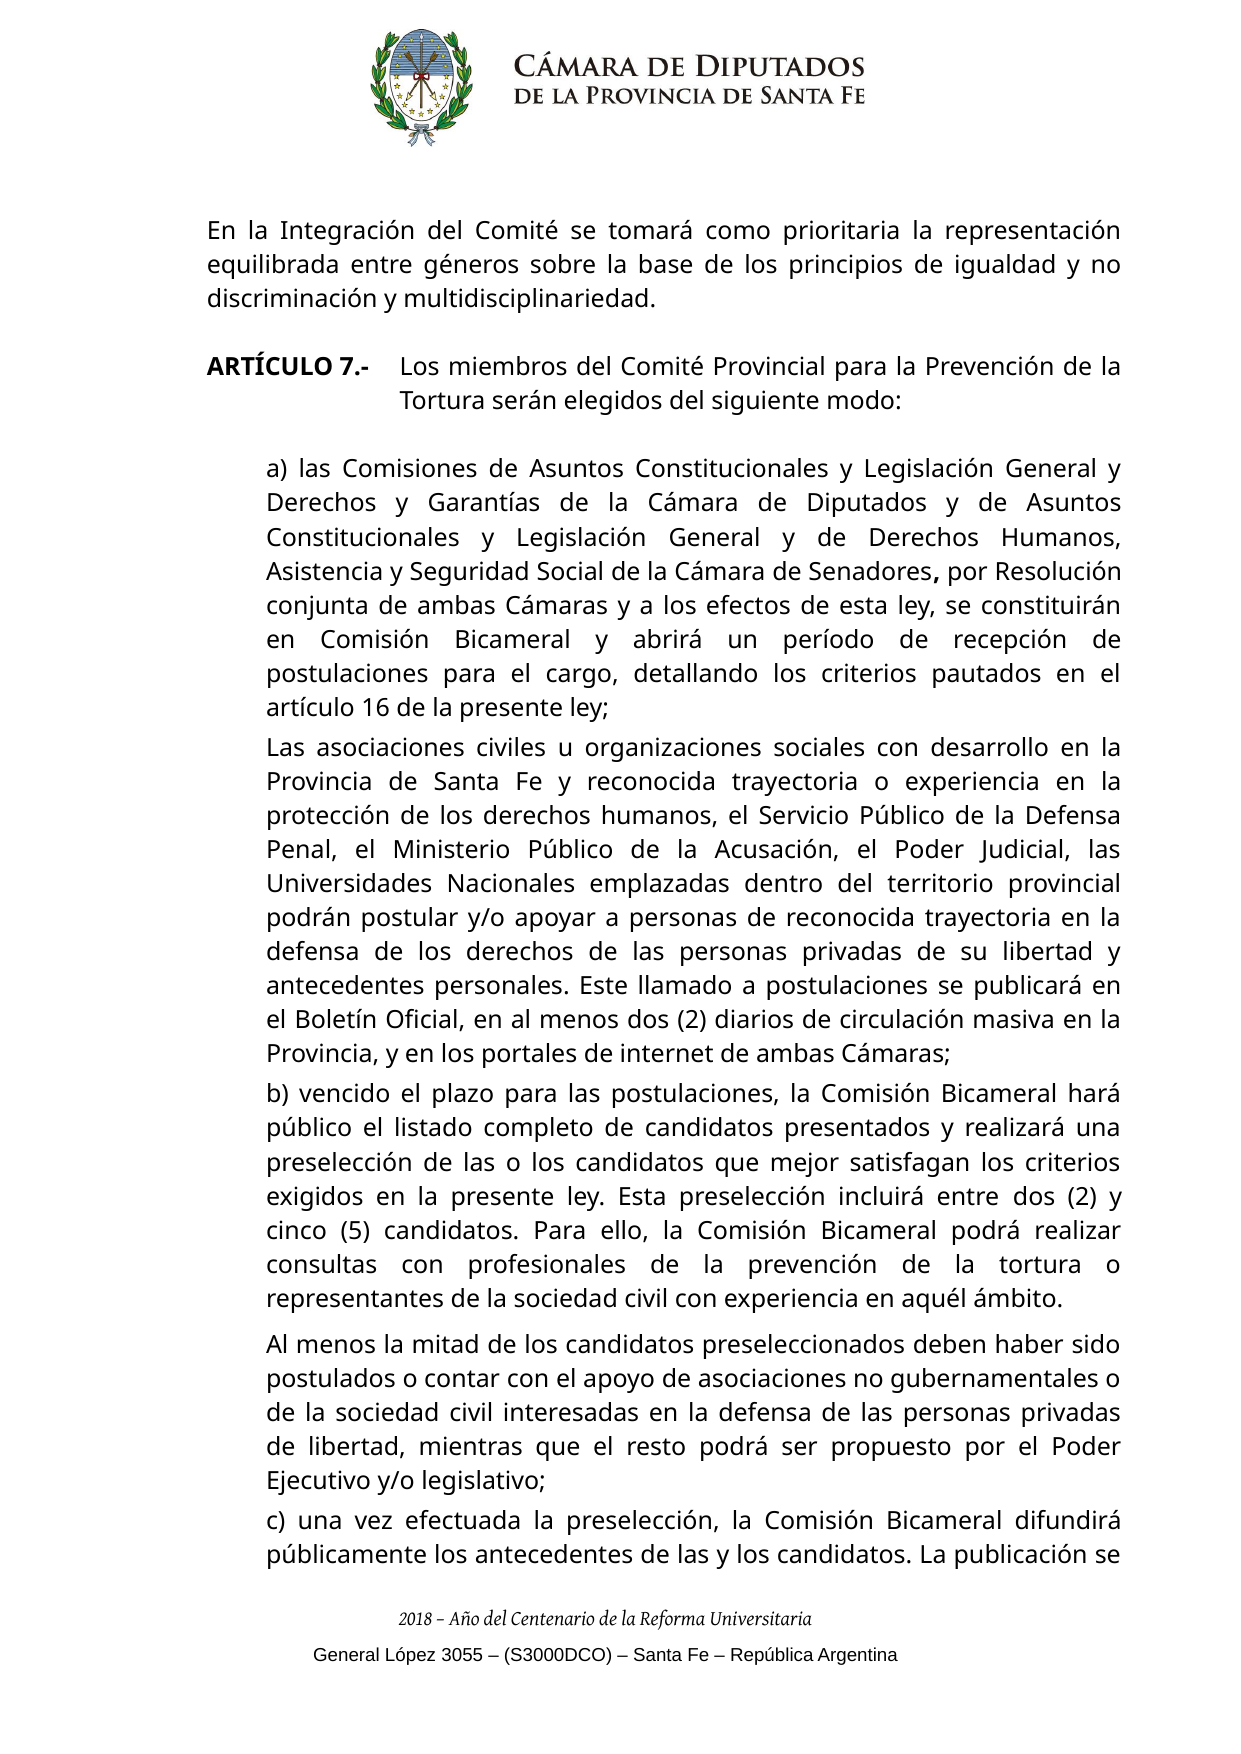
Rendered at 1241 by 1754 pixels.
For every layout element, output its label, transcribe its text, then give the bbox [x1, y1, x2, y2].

text Al menos la mitad de los candidatos preseleccionados deben haber sido postulados o contar con el apoyo de asociaciones no gubernamentales o de la sociedad civil interesadas en la defensa de las personas privadas de libertad, mientras que el resto podrá ser propuesto por el Poder Ejecutivo y/o legislativo; [266, 1326, 1122, 1497]
text b) vencido el plazo para las postulaciones, la Comisión Bicameral hará público el listado completo de candidatos presentados y realizará una preselección de las o los candidatos que mejor satisfagan los criterios exigidos en la presente ley. Esta preselección incluirá entre dos (2) y cinco (5) candidatos. Para ello, la Comisión Bicameral podrá realizar consultas con profesionales de la prevención de la tortura o representantes de la sociedad civil con experiencia en aquél ámbito. [266, 1076, 1122, 1314]
text Las asociaciones civiles u organizaciones sociales con desarrollo en la Provincia de Santa Fe y reconocida trayectoria o experiencia en la protección de los derechos humanos, el Servicio Público de la Defensa Penal, el Ministerio Público de la Acusación, el Poder Judicial, las Universidades Nacionales emplazadas dentro del territorio provincial podrán postular y/o apoyar a personas de reconocida trayectoria en la defensa de los derechos de las personas privadas de su libertad y antecedentes personales. Este llamado a postulaciones se publicará en el Boletín Oficial, en al menos dos (2) diarios de circulación masiva en la Provincia, y en los portales de internet de ambas Cámaras; [266, 729, 1122, 1070]
text Los miembros del Comité Provincial para la Prevención de la Tortura serán elegidos del siguiente modo: [207, 349, 1122, 417]
text En la Integración del Comité se tomará como prioritaria la representación equilibrada entre géneros sobre la base de los principios de igualdad y no discriminación y multidisciplinariedad. [207, 213, 1122, 315]
text a) las Comisiones de Asuntos Constitucionales y Legislación General y Derechos y Garantías de la Cámara de Diputados y de Asuntos Constitucionales y Legislación General y de Derechos Humanos, Asistencia y Seguridad Social de la Cámara de Senadores, por Resolución conjunta de ambas Cámaras y a los efectos de esta ley, se constituirán en Comisión Bicameral y abrirá un período de recepción de postulaciones para el cargo, detallando los criterios pautados en el artículo 16 de la presente ley; [266, 451, 1122, 723]
table_header ARTÍCULO 7.- [207, 349, 399, 399]
text c) una vez efectuada la preselección, la Comisión Bicameral difundirá públicamente los antecedentes de las y los candidatos. La publicación se [266, 1502, 1122, 1571]
picture [370, 29, 865, 151]
